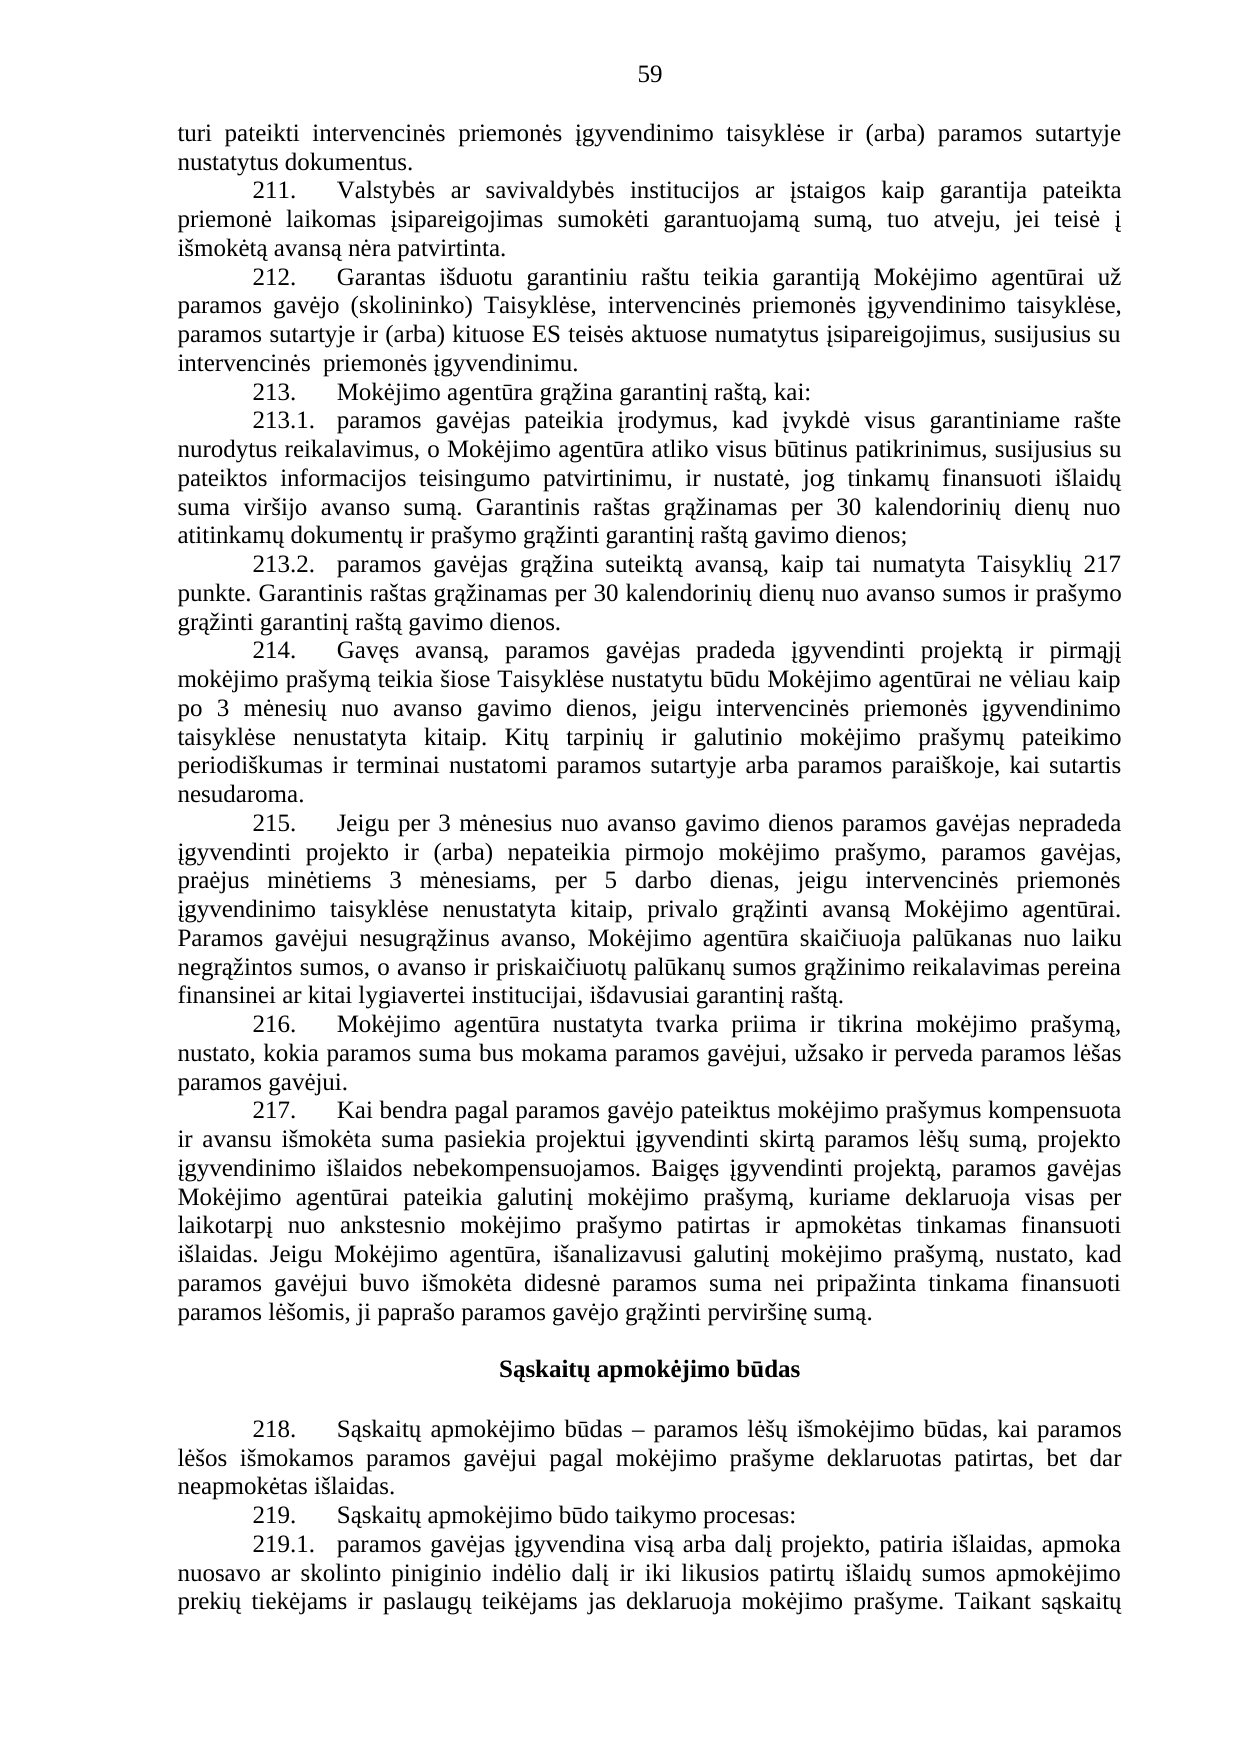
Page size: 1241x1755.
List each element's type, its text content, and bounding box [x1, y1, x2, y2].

text 216. Mokėjimo agentūra nustatyta tvarka priima ir tikrina mokėjimo prašymą, nustato, kokia paramos suma bus mokama paramos gavėjui, užsako ir perveda paramos lėšas paramos gavėjui. [177, 1009, 1122, 1096]
text 218. Sąskaitų apmokėjimo būdas – paramos lėšų išmokėjimo būdas, kai paramos lėšos išmokamos paramos gavėjui pagal mokėjimo prašyme deklaruotas patirtas, bet dar neapmokėtas išlaidas. [177, 1414, 1122, 1500]
text 212. Garantas išduotu garantiniu raštu teikia garantiją Mokėjimo agentūrai už paramos gavėjo (skolininko) Taisyklėse, intervencinės priemonės įgyvendinimo taisyklėse, paramos sutartyje ir (arba) kituose ES teisės aktuose numatytus įsipareigojimus, susijusius su intervencinės priemonės įgyvendinimu. [177, 262, 1122, 377]
text 213.1. paramos gavėjas pateikia įrodymus, kad įvykdė visus garantiniame rašte nurodytus reikalavimus, o Mokėjimo agentūra atliko visus būtinus patikrinimus, susijusius su pateiktos informacijos teisingumo patvirtinimu, ir nustatė, jog tinkamų finansuoti išlaidų suma viršijo avanso sumą. Garantinis raštas grąžinamas per 30 kalendorinių dienų nuo atitinkamų dokumentų ir prašymo grąžinti garantinį raštą gavimo dienos; [177, 406, 1122, 549]
text 213.2. paramos gavėjas grąžina suteiktą avansą, kaip tai numatyta Taisyklių 217 punkte. Garantinis raštas grąžinamas per 30 kalendorinių dienų nuo avanso sumos ir prašymo grąžinti garantinį raštą gavimo dienos. [177, 549, 1122, 636]
text 217. Kai bendra pagal paramos gavėjo pateiktus mokėjimo prašymus kompensuota ir avansu išmokėta suma pasiekia projektui įgyvendinti skirtą paramos lėšų sumą, projekto įgyvendinimo išlaidos nebekompensuojamos. Baigęs įgyvendinti projektą, paramos gavėjas Mokėjimo agentūrai pateikia galutinį mokėjimo prašymą, kuriame deklaruoja visas per laikotarpį nuo ankstesnio mokėjimo prašymo patirtas ir apmokėtas tinkamas finansuoti išlaidas. Jeigu Mokėjimo agentūra, išanalizavusi galutinį mokėjimo prašymą, nustato, kad paramos gavėjui buvo išmokėta didesnė paramos suma nei pripažinta tinkama finansuoti paramos lėšomis, ji paprašo paramos gavėjo grąžinti perviršinę sumą. [177, 1096, 1122, 1326]
text 211. Valstybės ar savivaldybės institucijos ar įstaigos kaip garantija pateikta priemonė laikomas įsipareigojimas sumokėti garantuojamą sumą, tuo atveju, jei teisė į išmokėtą avansą nėra patvirtinta. [177, 176, 1122, 262]
text turi pateikti intervencinės priemonės įgyvendinimo taisyklėse ir (arba) paramos sutartyje nustatytus dokumentus. [177, 118, 1122, 176]
text 219. Sąskaitų apmokėjimo būdo taikymo procesas: [177, 1500, 1122, 1529]
text 219.1. paramos gavėjas įgyvendina visą arba dalį projekto, patiria išlaidas, apmoka nuosavo ar skolinto piniginio indėlio dalį ir iki likusios patirtų išlaidų sumos apmokėjimo prekių tiekėjams ir paslaugų teikėjams jas deklaruoja mokėjimo prašyme. Taikant sąskaitų [177, 1529, 1122, 1615]
text 215. Jeigu per 3 mėnesius nuo avanso gavimo dienos paramos gavėjas nepradeda įgyvendinti projekto ir (arba) nepateikia pirmojo mokėjimo prašymo, paramos gavėjas, praėjus minėtiems 3 mėnesiams, per 5 darbo dienas, jeigu intervencinės priemonės įgyvendinimo taisyklėse nenustatyta kitaip, privalo grąžinti avansą Mokėjimo agentūrai. Paramos gavėjui nesugrąžinus avanso, Mokėjimo agentūra skaičiuoja palūkanas nuo laiku negrąžintos sumos, o avanso ir priskaičiuotų palūkanų sumos grąžinimo reikalavimas pereina finansinei ar kitai lygiavertei institucijai, išdavusiai garantinį raštą. [177, 808, 1122, 1009]
subtitle Sąskaitų apmokėjimo būdas [177, 1354, 1122, 1383]
text 213. Mokėjimo agentūra grąžina garantinį raštą, kai: [177, 377, 1122, 406]
text 214. Gavęs avansą, paramos gavėjas pradeda įgyvendinti projektą ir pirmąjį mokėjimo prašymą teikia šiose Taisyklėse nustatytu būdu Mokėjimo agentūrai ne vėliau kaip po 3 mėnesių nuo avanso gavimo dienos, jeigu intervencinės priemonės įgyvendinimo taisyklėse nenustatyta kitaip. Kitų tarpinių ir galutinio mokėjimo prašymų pateikimo periodiškumas ir terminai nustatomi paramos sutartyje arba paramos paraiškoje, kai sutartis nesudaroma. [177, 636, 1122, 808]
